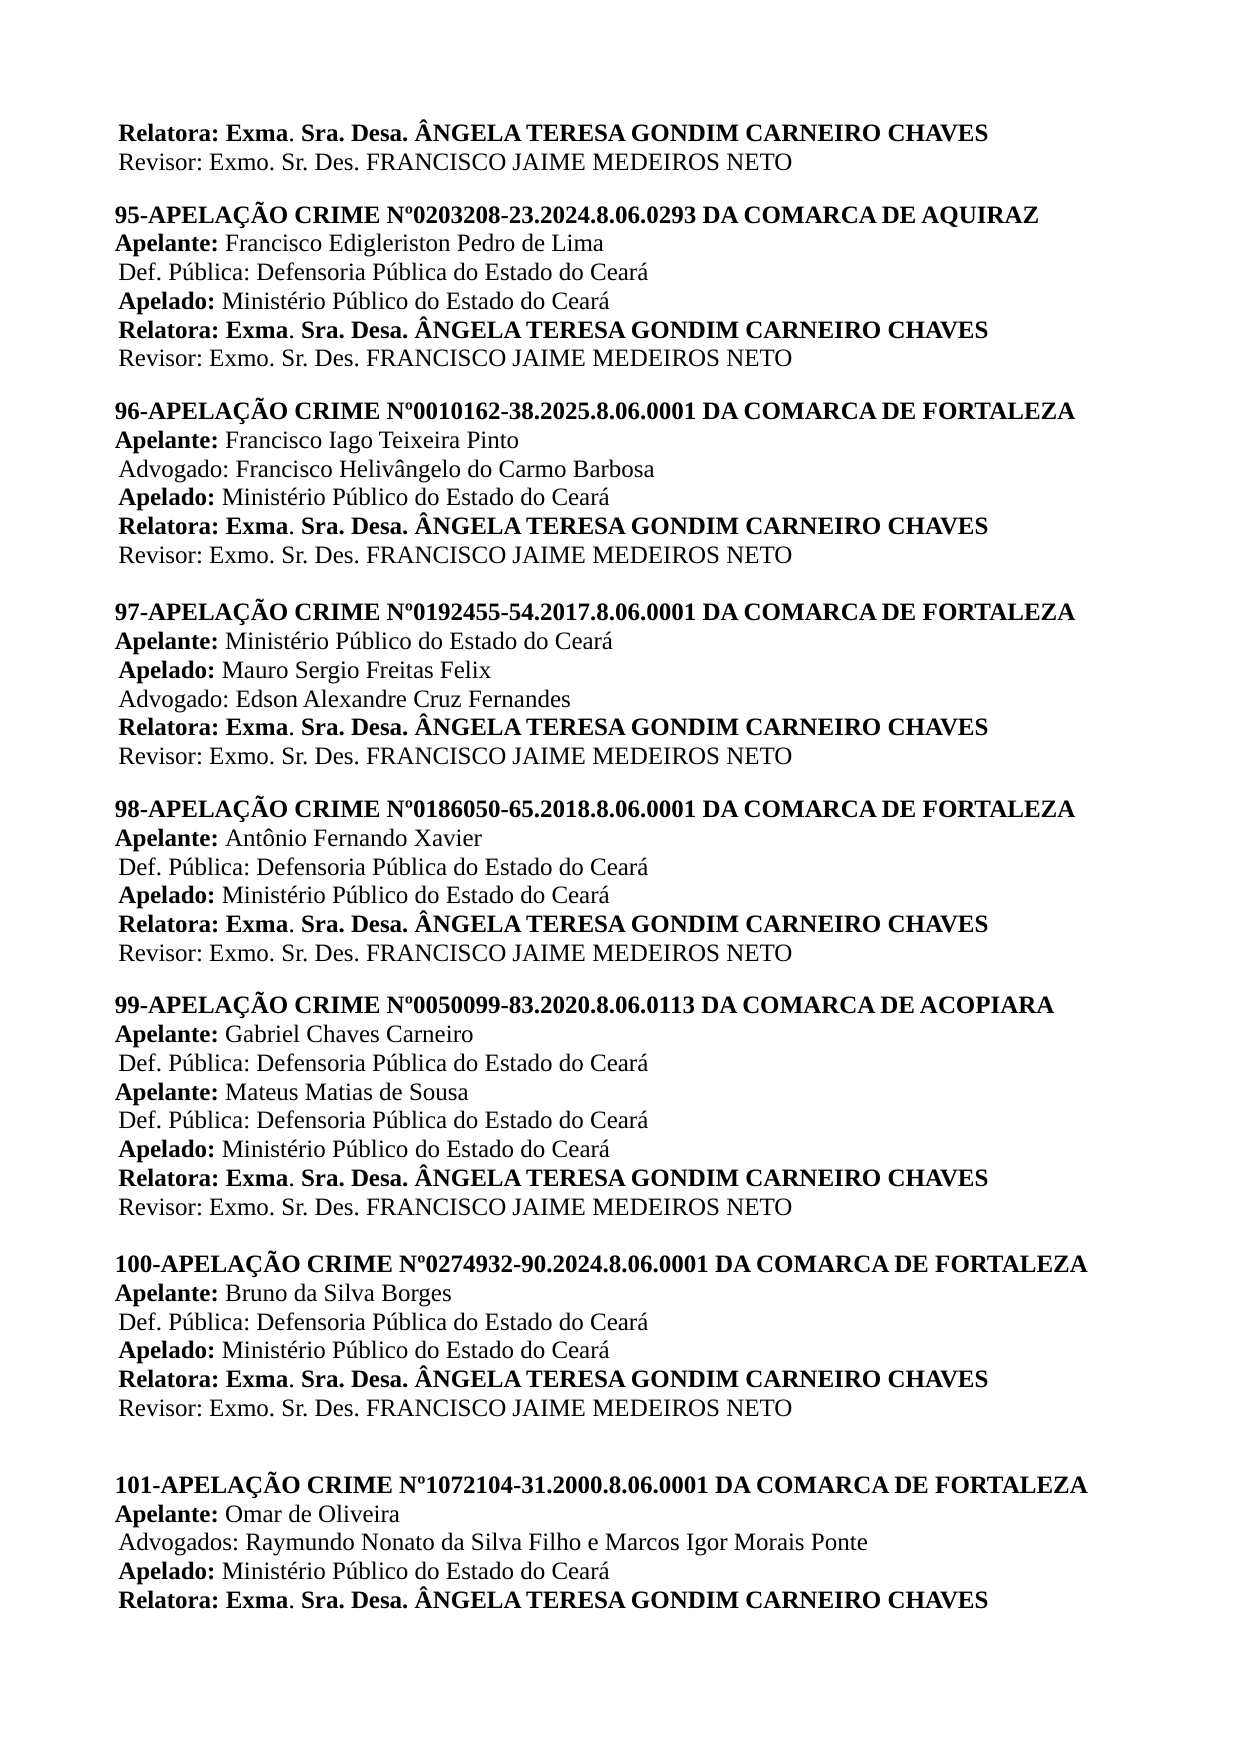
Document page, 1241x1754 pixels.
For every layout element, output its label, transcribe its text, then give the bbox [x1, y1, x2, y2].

text Def. Pública: Defensoria Pública do Estado do Ceará [118, 1106, 1122, 1134]
text Revisor: Exmo. Sr. Des. FRANCISCO JAIME MEDEIROS NETO [118, 938, 1122, 967]
text Def. Pública: Defensoria Pública do Estado do Ceará [118, 1307, 1122, 1336]
text Apelante: Ministério Público do Estado do Ceará [114, 626, 1122, 655]
text Relatora: Exma. Sra. Desa. ÂNGELA TERESA GONDIM CARNEIRO CHAVES [118, 511, 1122, 540]
text Advogado: Francisco Helivângelo do Carmo Barbosa [118, 454, 1122, 482]
text Apelante: Antônio Fernando Xavier [114, 823, 1122, 852]
text Relatora: Exma. Sra. Desa. ÂNGELA TERESA GONDIM CARNEIRO CHAVES [118, 1163, 1122, 1192]
text Revisor: Exmo. Sr. Des. FRANCISCO JAIME MEDEIROS NETO [118, 1393, 1122, 1422]
text Apelado: Mauro Sergio Freitas Felix [118, 655, 1122, 684]
text 96-APELAÇÃO CRIME Nº0010162-38.2025.8.06.0001 DA COMARCA DE FORTALEZA [114, 396, 1122, 425]
text Def. Pública: Defensoria Pública do Estado do Ceará [118, 1048, 1122, 1077]
text Revisor: Exmo. Sr. Des. FRANCISCO JAIME MEDEIROS NETO [118, 343, 1122, 372]
text Revisor: Exmo. Sr. Des. FRANCISCO JAIME MEDEIROS NETO [118, 147, 1122, 176]
text Apelante: Omar de Oliveira [114, 1499, 1122, 1527]
text Relatora: Exma. Sra. Desa. ÂNGELA TERESA GONDIM CARNEIRO CHAVES [118, 315, 1122, 343]
text Advogado: Edson Alexandre Cruz Fernandes [118, 684, 1122, 712]
text Relatora: Exma. Sra. Desa. ÂNGELA TERESA GONDIM CARNEIRO CHAVES [118, 1364, 1122, 1393]
text Apelante: Gabriel Chaves Carneiro [114, 1019, 1122, 1048]
text Apelante: Bruno da Silva Borges [114, 1278, 1122, 1307]
text Apelado: Ministério Público do Estado do Ceará [118, 880, 1122, 909]
text 101-APELAÇÃO CRIME Nº1072104-31.2000.8.06.0001 DA COMARCA DE FORTALEZA [114, 1470, 1122, 1499]
text Advogados: Raymundo Nonato da Silva Filho e Marcos Igor Morais Ponte [118, 1527, 1122, 1556]
text 97-APELAÇÃO CRIME Nº0192455-54.2017.8.06.0001 DA COMARCA DE FORTALEZA [114, 597, 1122, 626]
text Apelado: Ministério Público do Estado do Ceará [118, 1134, 1122, 1163]
text Apelado: Ministério Público do Estado do Ceará [118, 482, 1122, 511]
text 100-APELAÇÃO CRIME Nº0274932-90.2024.8.06.0001 DA COMARCA DE FORTALEZA [114, 1249, 1122, 1278]
text 95-APELAÇÃO CRIME Nº0203208-23.2024.8.06.0293 DA COMARCA DE AQUIRAZ [114, 200, 1122, 228]
text Apelante: Francisco Iago Teixeira Pinto [114, 425, 1122, 454]
text Def. Pública: Defensoria Pública do Estado do Ceará [118, 257, 1122, 286]
text Apelante: Mateus Matias de Sousa [114, 1077, 1122, 1106]
text 98-APELAÇÃO CRIME Nº0186050-65.2018.8.06.0001 DA COMARCA DE FORTALEZA [114, 794, 1122, 823]
text Relatora: Exma. Sra. Desa. ÂNGELA TERESA GONDIM CARNEIRO CHAVES [118, 712, 1122, 741]
text Relatora: Exma. Sra. Desa. ÂNGELA TERESA GONDIM CARNEIRO CHAVES [118, 118, 1122, 147]
text Relatora: Exma. Sra. Desa. ÂNGELA TERESA GONDIM CARNEIRO CHAVES [118, 1585, 1122, 1614]
text Apelado: Ministério Público do Estado do Ceará [118, 286, 1122, 315]
text Revisor: Exmo. Sr. Des. FRANCISCO JAIME MEDEIROS NETO [118, 1192, 1122, 1221]
text Relatora: Exma. Sra. Desa. ÂNGELA TERESA GONDIM CARNEIRO CHAVES [118, 909, 1122, 938]
text Revisor: Exmo. Sr. Des. FRANCISCO JAIME MEDEIROS NETO [118, 540, 1122, 569]
text Apelante: Francisco Edigleriston Pedro de Lima [114, 228, 1122, 257]
text Apelado: Ministério Público do Estado do Ceará [118, 1336, 1122, 1364]
text Apelado: Ministério Público do Estado do Ceará [118, 1556, 1122, 1585]
text Def. Pública: Defensoria Pública do Estado do Ceará [118, 852, 1122, 880]
text 99-APELAÇÃO CRIME Nº0050099-83.2020.8.06.0113 DA COMARCA DE ACOPIARA [114, 991, 1122, 1019]
text Revisor: Exmo. Sr. Des. FRANCISCO JAIME MEDEIROS NETO [118, 741, 1122, 770]
